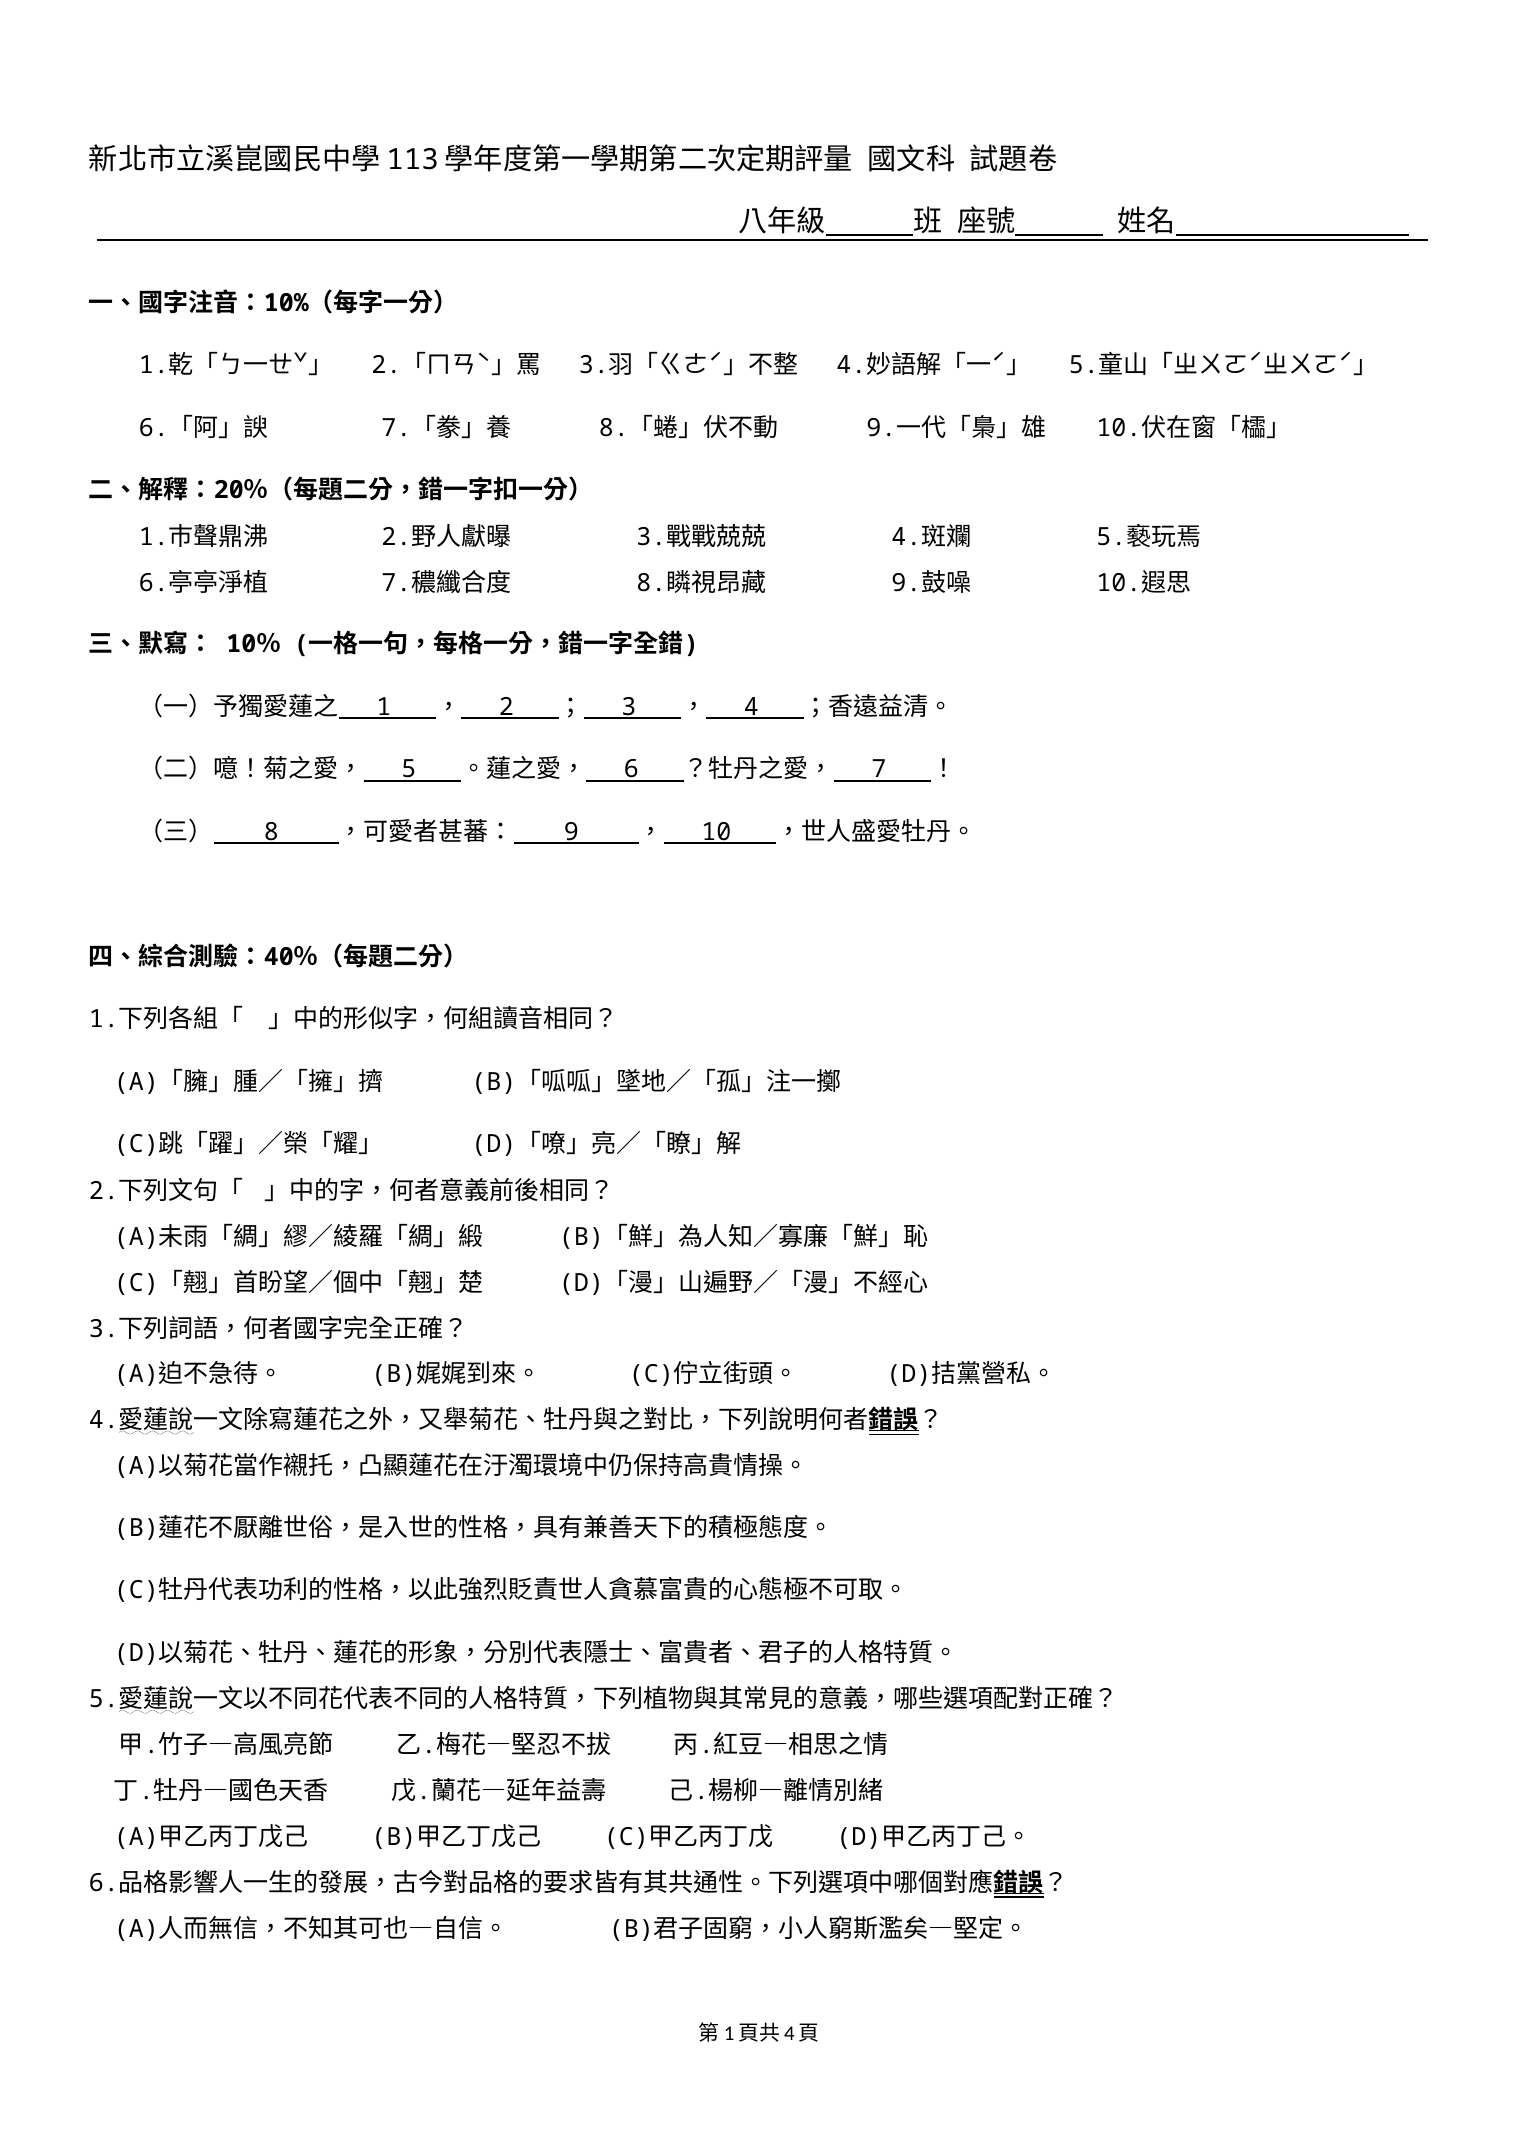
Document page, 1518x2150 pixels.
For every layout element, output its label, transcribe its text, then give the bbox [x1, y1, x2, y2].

text 新北市立溪崑國民中學113學年度第一學期第二次定期評量 國文科 試題卷 [89, 115, 1429, 177]
text （二）噫！菊之愛， 5 。蓮之愛， 6 ？牡丹之愛， 7 ！ [89, 725, 1429, 788]
text 6.亭亭淨植 7.穠纖合度 8.瞵視昂藏 9.鼓噪 10.遐思 [89, 554, 1429, 600]
text 1.巿聲鼎沸 2.野人獻曝 3.戰戰兢兢 4.斑斕 5.褻玩焉 [89, 509, 1429, 554]
text (A)人而無信，不知其可也—自信。 (B)君子固窮，小人窮斯濫矣—堅定。 [89, 1900, 1429, 1946]
text 5.愛蓮說一文以不同花代表不同的人格特質，下列植物與其常見的意義，哪些選項配對正確？ [89, 1671, 1429, 1717]
text (C)跳「躍」／榮「耀」 (D)「嘹」亮／「瞭」解 [89, 1100, 1429, 1163]
text 丁.牡丹—國色天香 戊.蘭花—延年益壽 己.楊柳—離情別緒 [89, 1763, 1429, 1809]
text 3.下列詞語，何者國字完全正確？ [89, 1300, 1429, 1346]
text 二、解釋：20％（每題二分，錯一字扣一分） [89, 446, 1429, 509]
text 四、綜合測驗：40％（每題二分） [89, 913, 1429, 975]
text (A)「臃」腫／「擁」擠 (B)「呱呱」墜地／「孤」注一擲 [89, 1038, 1429, 1100]
text 甲.竹子—高風亮節 乙.梅花—堅忍不拔 丙.紅豆—相思之情 [89, 1717, 1429, 1763]
text 2.下列文句「 」中的字，何者意義前後相同？ [89, 1163, 1429, 1209]
text (D)以菊花、牡丹、蓮花的形象，分別代表隱士、富貴者、君子的人格特質。 [89, 1609, 1429, 1671]
text (A)未雨「綢」繆／綾羅「綢」緞 (B)「鮮」為人知／寡廉「鮮」恥 [89, 1209, 1429, 1254]
text (A)以菊花當作襯托，凸顯蓮花在汙濁環境中仍保持高貴情操。 [89, 1438, 1429, 1484]
text （一）予獨愛蓮之 1 ， 2 ； 3 ， 4 ；香遠益清。 [89, 663, 1429, 725]
text (A)迫不急待。 (B)娓娓到來。 (C)佇立街頭。 (D)拮黨營私。 [89, 1346, 1429, 1392]
text (A)甲乙丙丁戊己 (B)甲乙丁戊己 (C)甲乙丙丁戊 (D)甲乙丙丁己。 [89, 1809, 1429, 1854]
text 一、國字注音：10%（每字一分） [89, 259, 1429, 321]
text 1.下列各組「 」中的形似字，何組讀音相同？ [89, 975, 1429, 1038]
text 4.愛蓮說一文除寫蓮花之外，又舉菊花、牡丹與之對比，下列說明何者錯誤？ [89, 1392, 1429, 1438]
text （三） 8 ，可愛者甚蕃： 9 ， 10 ，世人盛愛牡丹。 [89, 788, 1429, 850]
text 三、默寫： 10％ (一格一句，每格一分，錯一字全錯) [89, 600, 1429, 663]
text 八年級 班 座號 姓名 [738, 177, 1429, 240]
text (C)牡丹代表功利的性格，以此強烈貶責世人貪慕富貴的心態極不可取。 [89, 1546, 1429, 1609]
text (B)蓮花不厭離世俗，是入世的性格，具有兼善天下的積極態度。 [89, 1484, 1429, 1546]
text 1.乾「ㄅ一ㄝˇ」 2.「ㄇㄢˋ」罵 3.羽「ㄍㄜˊ」不整 4.妙語解「一ˊ」 5.童山「ㄓㄨㄛˊㄓㄨㄛˊ」 [89, 321, 1429, 384]
text (C)「翹」首盼望／個中「翹」楚 (D)「漫」山遍野／「漫」不經心 [89, 1254, 1429, 1300]
text 6.「阿」諛 7.「豢」養 8.「蜷」伏不動 9.一代「梟」雄 10.伏在窗「櫺」 [89, 384, 1429, 446]
text 6.品格影響人一生的發展，古今對品格的要求皆有其共通性。下列選項中哪個對應錯誤？ [89, 1854, 1429, 1900]
